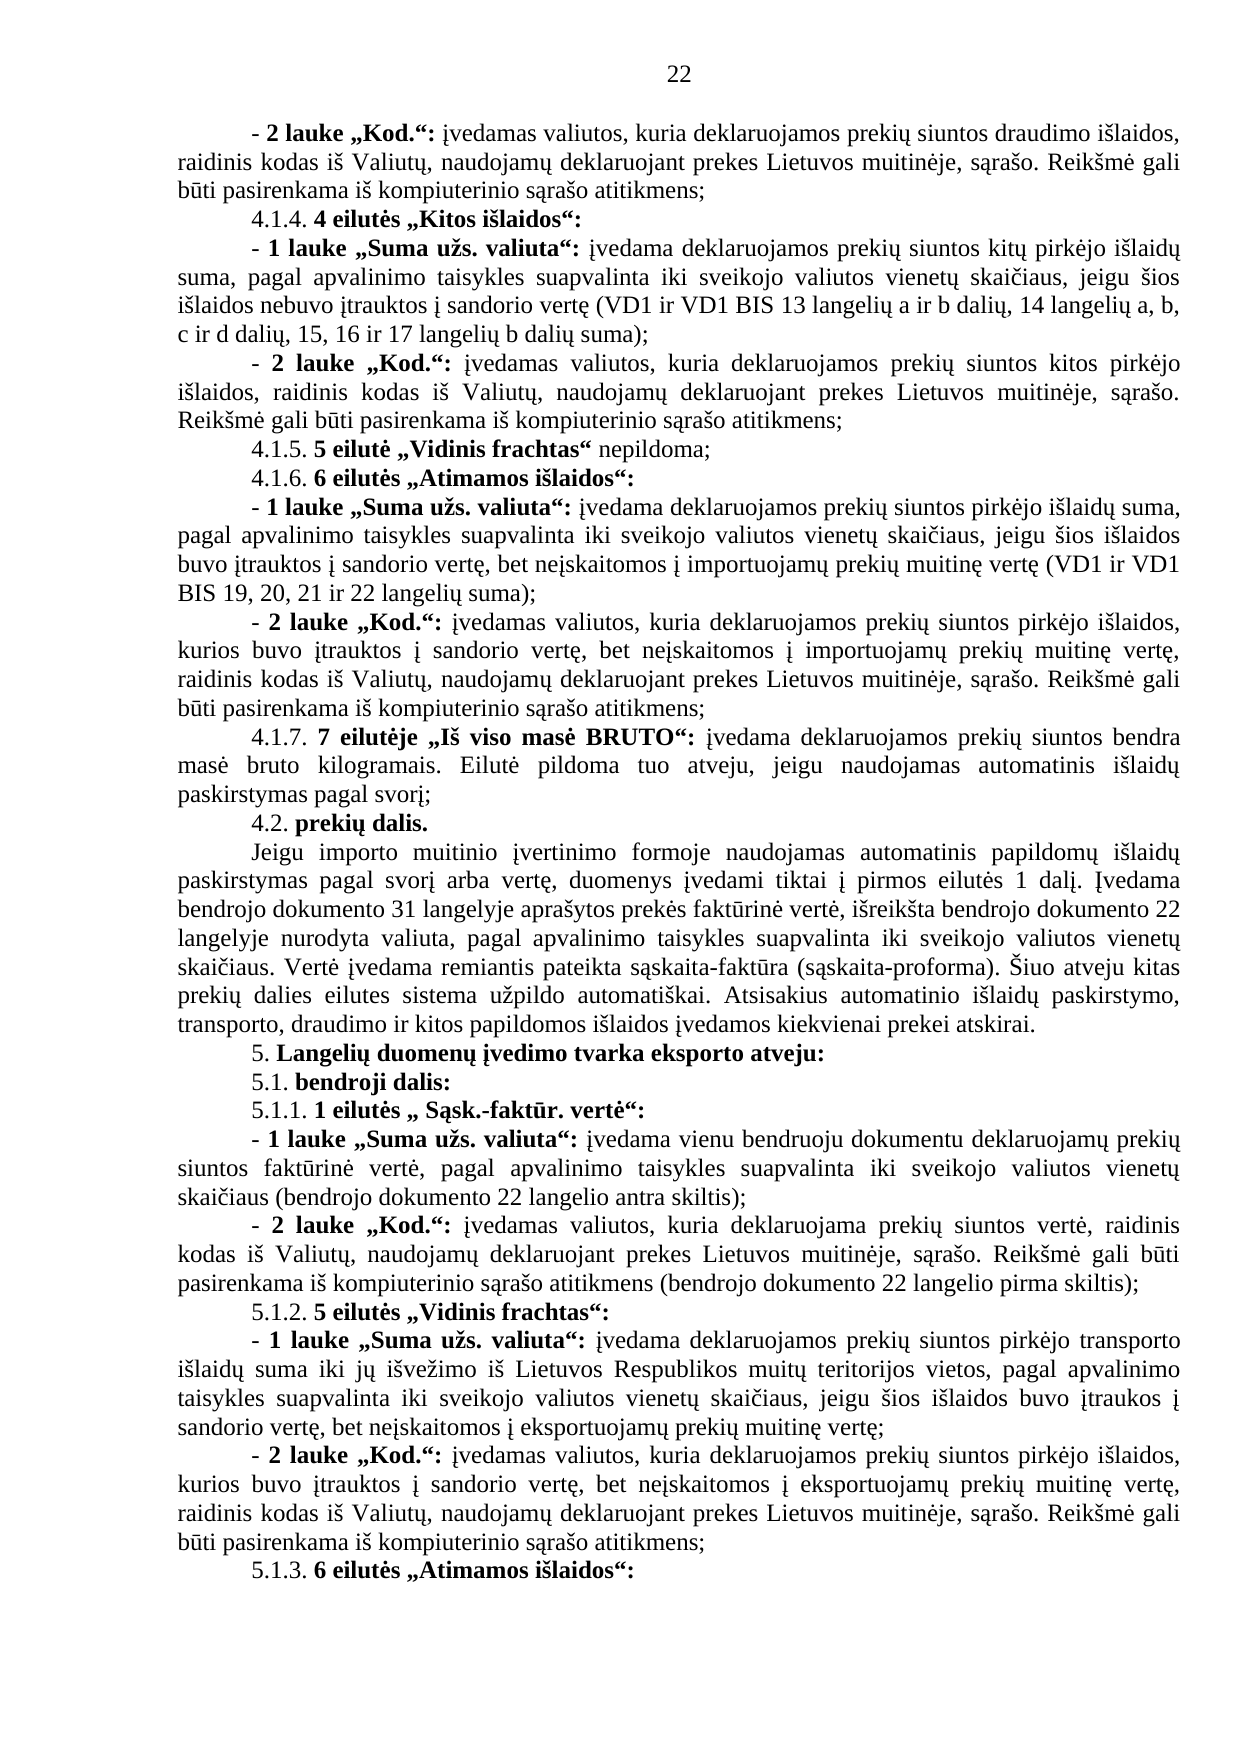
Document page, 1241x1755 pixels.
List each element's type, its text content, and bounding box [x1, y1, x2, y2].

text - 2 lauke „Kod.“: įvedamas valiutos, kuria deklaruojamos prekių siuntos draudimo išlaidos, raidinis kodas iš Valiutų, naudojamų deklaruojant prekes Lietuvos muitinėje, sąrašo. Reikšmė gali būti pasirenkama iš kompiuterinio sąrašo atitikmens; [177, 118, 1181, 204]
text - 1 lauke „Suma užs. valiuta“: įvedama vienu bendruoju dokumentu deklaruojamų prekių siuntos faktūrinė vertė, pagal apvalinimo taisykles suapvalinta iki sveikojo valiutos vienetų skaičiaus (bendrojo dokumento 22 langelio antra skiltis); [177, 1124, 1181, 1211]
text 5.1.3. 6 eilutės „Atimamos išlaidos“: [177, 1556, 1181, 1584]
text 5.1. bendroji dalis: [177, 1067, 1181, 1096]
text 5. Langelių duomenų įvedimo tvarka eksporto atveju: [177, 1038, 1181, 1067]
text - 1 lauke „Suma užs. valiuta“: įvedama deklaruojamos prekių siuntos pirkėjo išlaidų suma, pagal apvalinimo taisykles suapvalinta iki sveikojo valiutos vienetų skaičiaus, jeigu šios išlaidos buvo įtrauktos į sandorio vertę, bet neįskaitomos į importuojamų prekių muitinę vertę (VD1 ir VD1 BIS 19, 20, 21 ir 22 langelių suma); [177, 492, 1181, 607]
text 4.1.4. 4 eilutės „Kitos išlaidos“: [177, 204, 1181, 233]
text - 1 lauke „Suma užs. valiuta“: įvedama deklaruojamos prekių siuntos kitų pirkėjo išlaidų suma, pagal apvalinimo taisykles suapvalinta iki sveikojo valiutos vienetų skaičiaus, jeigu šios išlaidos nebuvo įtrauktos į sandorio vertę (VD1 ir VD1 BIS 13 langelių a ir b dalių, 14 langelių a, b, c ir d dalių, 15, 16 ir 17 langelių b dalių suma); [177, 233, 1181, 348]
text - 2 lauke „Kod.“: įvedamas valiutos, kuria deklaruojamos prekių siuntos kitos pirkėjo išlaidos, raidinis kodas iš Valiutų, naudojamų deklaruojant prekes Lietuvos muitinėje, sąrašo. Reikšmė gali būti pasirenkama iš kompiuterinio sąrašo atitikmens; [177, 348, 1181, 434]
text 4.1.6. 6 eilutės „Atimamos išlaidos“: [177, 463, 1181, 492]
text 4.2. prekių dalis. [177, 808, 1181, 837]
text 4.1.5. 5 eilutė „Vidinis frachtas“ nepildoma; [177, 434, 1181, 463]
text Jeigu importo muitinio įvertinimo formoje naudojamas automatinis papildomų išlaidų paskirstymas pagal svorį arba vertę, duomenys įvedami tiktai į pirmos eilutės 1 dalį. Įvedama bendrojo dokumento 31 langelyje aprašytos prekės faktūrinė vertė, išreikšta bendrojo dokumento 22 langelyje nurodyta valiuta, pagal apvalinimo taisykles suapvalinta iki sveikojo valiutos vienetų skaičiaus. Vertė įvedama remiantis pateikta sąskaita-faktūra (sąskaita-proforma). Šiuo atveju kitas prekių dalies eilutes sistema užpildo automatiškai. Atsisakius automatinio išlaidų paskirstymo, transporto, draudimo ir kitos papildomos išlaidos įvedamos kiekvienai prekei atskirai. [177, 837, 1181, 1038]
text - 1 lauke „Suma užs. valiuta“: įvedama deklaruojamos prekių siuntos pirkėjo transporto išlaidų suma iki jų išvežimo iš Lietuvos Respublikos muitų teritorijos vietos, pagal apvalinimo taisykles suapvalinta iki sveikojo valiutos vienetų skaičiaus, jeigu šios išlaidos buvo įtraukos į sandorio vertę, bet neįskaitomos į eksportuojamų prekių muitinę vertę; [177, 1326, 1181, 1441]
text 4.1.7. 7 eilutėje „Iš viso masė BRUTO“: įvedama deklaruojamos prekių siuntos bendra masė bruto kilogramais. Eilutė pildoma tuo atveju, jeigu naudojamas automatinis išlaidų paskirstymas pagal svorį; [177, 722, 1181, 808]
text 5.1.1. 1 eilutės „ Sąsk.-faktūr. vertė“: [177, 1096, 1181, 1124]
text - 2 lauke „Kod.“: įvedamas valiutos, kuria deklaruojama prekių siuntos vertė, raidinis kodas iš Valiutų, naudojamų deklaruojant prekes Lietuvos muitinėje, sąrašo. Reikšmė gali būti pasirenkama iš kompiuterinio sąrašo atitikmens (bendrojo dokumento 22 langelio pirma skiltis); [177, 1211, 1181, 1297]
text - 2 lauke „Kod.“: įvedamas valiutos, kuria deklaruojamos prekių siuntos pirkėjo išlaidos, kurios buvo įtrauktos į sandorio vertę, bet neįskaitomos į importuojamų prekių muitinę vertę, raidinis kodas iš Valiutų, naudojamų deklaruojant prekes Lietuvos muitinėje, sąrašo. Reikšmė gali būti pasirenkama iš kompiuterinio sąrašo atitikmens; [177, 607, 1181, 722]
text 5.1.2. 5 eilutės „Vidinis frachtas“: [177, 1297, 1181, 1326]
text - 2 lauke „Kod.“: įvedamas valiutos, kuria deklaruojamos prekių siuntos pirkėjo išlaidos, kurios buvo įtrauktos į sandorio vertę, bet neįskaitomos į eksportuojamų prekių muitinę vertę, raidinis kodas iš Valiutų, naudojamų deklaruojant prekes Lietuvos muitinėje, sąrašo. Reikšmė gali būti pasirenkama iš kompiuterinio sąrašo atitikmens; [177, 1441, 1181, 1556]
